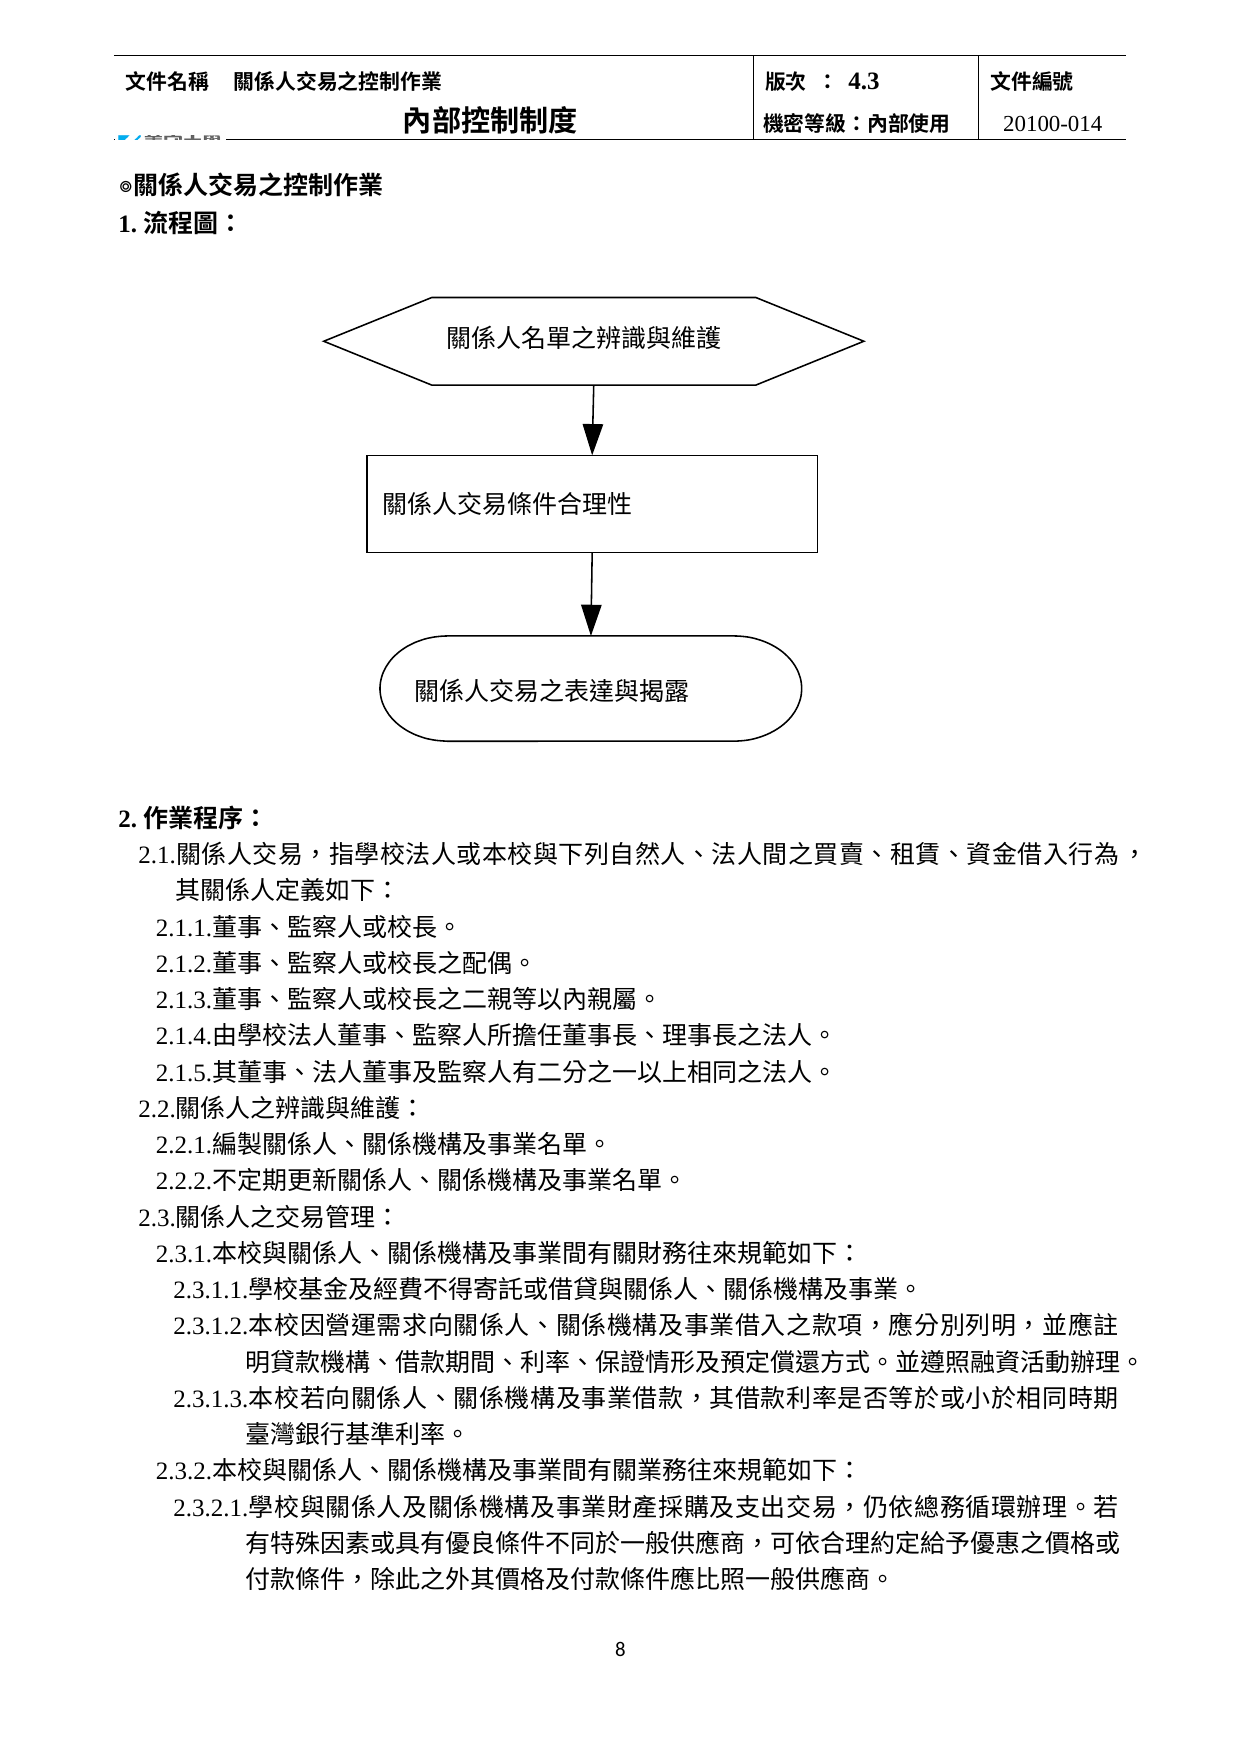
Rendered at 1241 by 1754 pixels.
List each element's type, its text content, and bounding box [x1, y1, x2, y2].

text 2.2.2.不定期更新關係人、關係機構及事業名單。 [156, 1161, 1122, 1197]
text 1. 流程圖： [118, 202, 1122, 239]
text 2.2.1.編製關係人、關係機構及事業名單。 [156, 1124, 1122, 1161]
text 2.3.1.1.學校基金及經費不得寄託或借貸與關係人、關係機構及事業。 [173, 1269, 1122, 1306]
text 2.1.5.其董事、法人董事及監察人有二分之一以上相同之法人。 [156, 1052, 1122, 1088]
text 2.3.1.2.本校因營運需求向關係人、關係機構及事業借入之款項，應分別列明，並應註明貸款機構、借款期間、利率、保證情形及預定償還方式。並遵照融資活動辦理。 [173, 1306, 1122, 1378]
text 2.3.1.3.本校若向關係人、關係機構及事業借款，其借款利率是否等於或小於相同時期臺灣銀行基準利率。 [173, 1378, 1122, 1451]
text 2.1.3.董事、監察人或校長之二親等以內親屬。 [156, 979, 1122, 1016]
text 2. 作業程序： [118, 797, 1122, 834]
text 2.1.4.由學校法人董事、監察人所擔任董事長、理事長之法人。 [156, 1016, 1122, 1052]
text 2.3.關係人之交易管理： [138, 1197, 1122, 1233]
text 2.1.2.董事、監察人或校長之配偶。 [156, 943, 1122, 979]
text 2.1.關係人交易，指學校法人或本校與下列自然人、法人間之買賣、租賃、資金借入行為，其關係人定義如下： [138, 834, 1122, 907]
subtitle ◎關係人交易之控制作業 [118, 166, 1122, 202]
text 2.3.2.本校與關係人、關係機構及事業間有關業務往來規範如下： [156, 1451, 1122, 1487]
text 2.3.2.1.學校與關係人及關係機構及事業財產採購及支出交易，仍依總務循環辦理。若有特殊因素或具有優良條件不同於一般供應商，可依合理約定給予優惠之價格或付款條件，除此之外其價格及付款條件應比照一般供應商。 [173, 1487, 1122, 1596]
text 2.1.1.董事、監察人或校長。 [156, 907, 1122, 943]
text 2.3.1.本校與關係人、關係機構及事業間有關財務往來規範如下： [156, 1233, 1122, 1269]
text 2.2.關係人之辨識與維護： [138, 1088, 1122, 1124]
